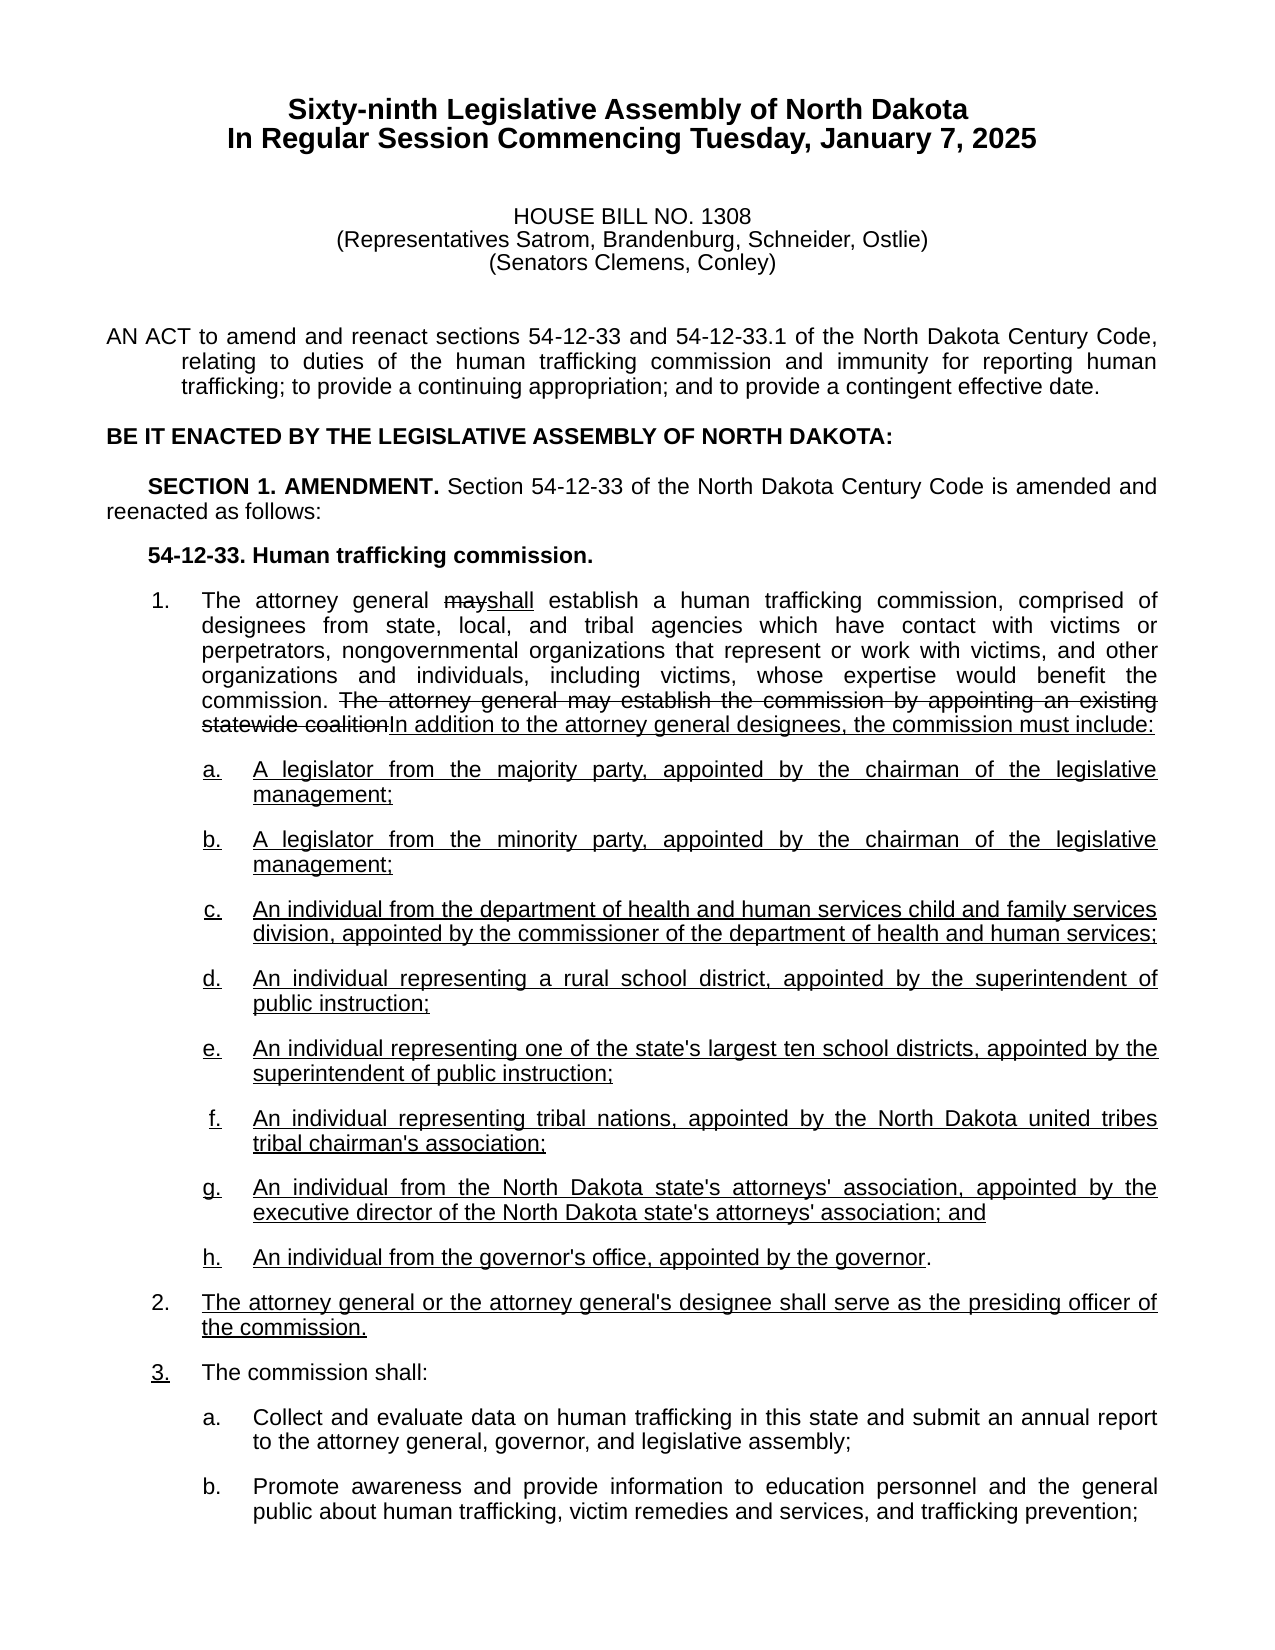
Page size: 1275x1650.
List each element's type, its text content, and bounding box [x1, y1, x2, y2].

text 1. The attorney general mayshall establish a human trafficking commission, comprised of designees from state, local, and tribal agencies which have contact with victims or perpetrators, nongovernmental organizations that represent or work with victims, and other organizations and individuals, including victims, whose expertise would benefit the commission. The attorney general may establish the commission by appointing an existing statewide coalitionIn addition to the attorney general designees, the commission must include: [106, 589, 1158, 738]
text a. Collect and evaluate data on human trafficking in this state and submit an annual report to the attorney general, governor, and legislative assembly; [106, 1405, 1158, 1455]
text h. An individual from the governor's office, appointed by the governor. [106, 1246, 1158, 1271]
text (Senators Clemens, Conley) [106, 252, 1158, 275]
text f. An individual representing tribal nations, appointed by the North Dakota united tribes tribal chairman's association; [106, 1106, 1158, 1156]
text BE IT ENACTED BY THE LEGISLATIVE ASSEMBLY OF NORTH DAKOTA: [106, 425, 1158, 449]
text SECTION 1. AMENDMENT. Section 54‑12‑33 of the North Dakota Century Code is amended and reenacted as follows: [106, 474, 1158, 524]
text e. An individual representing one of the state's largest ten school districts, appointed by the superintendent of public instruction; [106, 1037, 1158, 1086]
text b. A legislator from the minority party, appointed by the chairman of the legislative management; [106, 828, 1158, 877]
text 2. The attorney general or the attorney general's designee shall serve as the presiding officer of the commission. [106, 1291, 1158, 1340]
subtitle 54‑12‑33. Human trafficking commission. [106, 544, 1158, 569]
title Sixty-ninth Legislative Assembly of North Dakota [106, 96, 1158, 125]
text (Representatives Satrom, Brandenburg, Schneider, Ostlie) [106, 229, 1158, 252]
text House BILL NO. 1308 [106, 204, 1158, 229]
text g. An individual from the North Dakota state's attorneys' association, appointed by the executive director of the North Dakota state's attorneys' association; and [106, 1176, 1158, 1226]
title In Regular Session Commencing Tuesday, January 7, 2025 [106, 125, 1158, 154]
text 3. The commission shall: [106, 1360, 1158, 1385]
text d. An individual representing a rural school district, appointed by the superintendent of public instruction; [106, 967, 1158, 1017]
text c. An individual from the department of health and human services child and family services division, appointed by the commissioner of the department of health and human services; [106, 897, 1158, 947]
title AN ACT to amend and reenact sections 54‑12‑33 and 54‑12‑33.1 of the North Dakota Century Code, relating to duties of the human trafficking commission and immunity for reporting human trafficking; to provide a continuing appropriation; and to provide a contingent effective date. [106, 325, 1158, 399]
text b. Promote awareness and provide information to education personnel and the general public about human trafficking, victim remedies and services, and trafficking prevention; [106, 1475, 1158, 1524]
text a. A legislator from the majority party, appointed by the chairman of the legislative management; [106, 758, 1158, 807]
